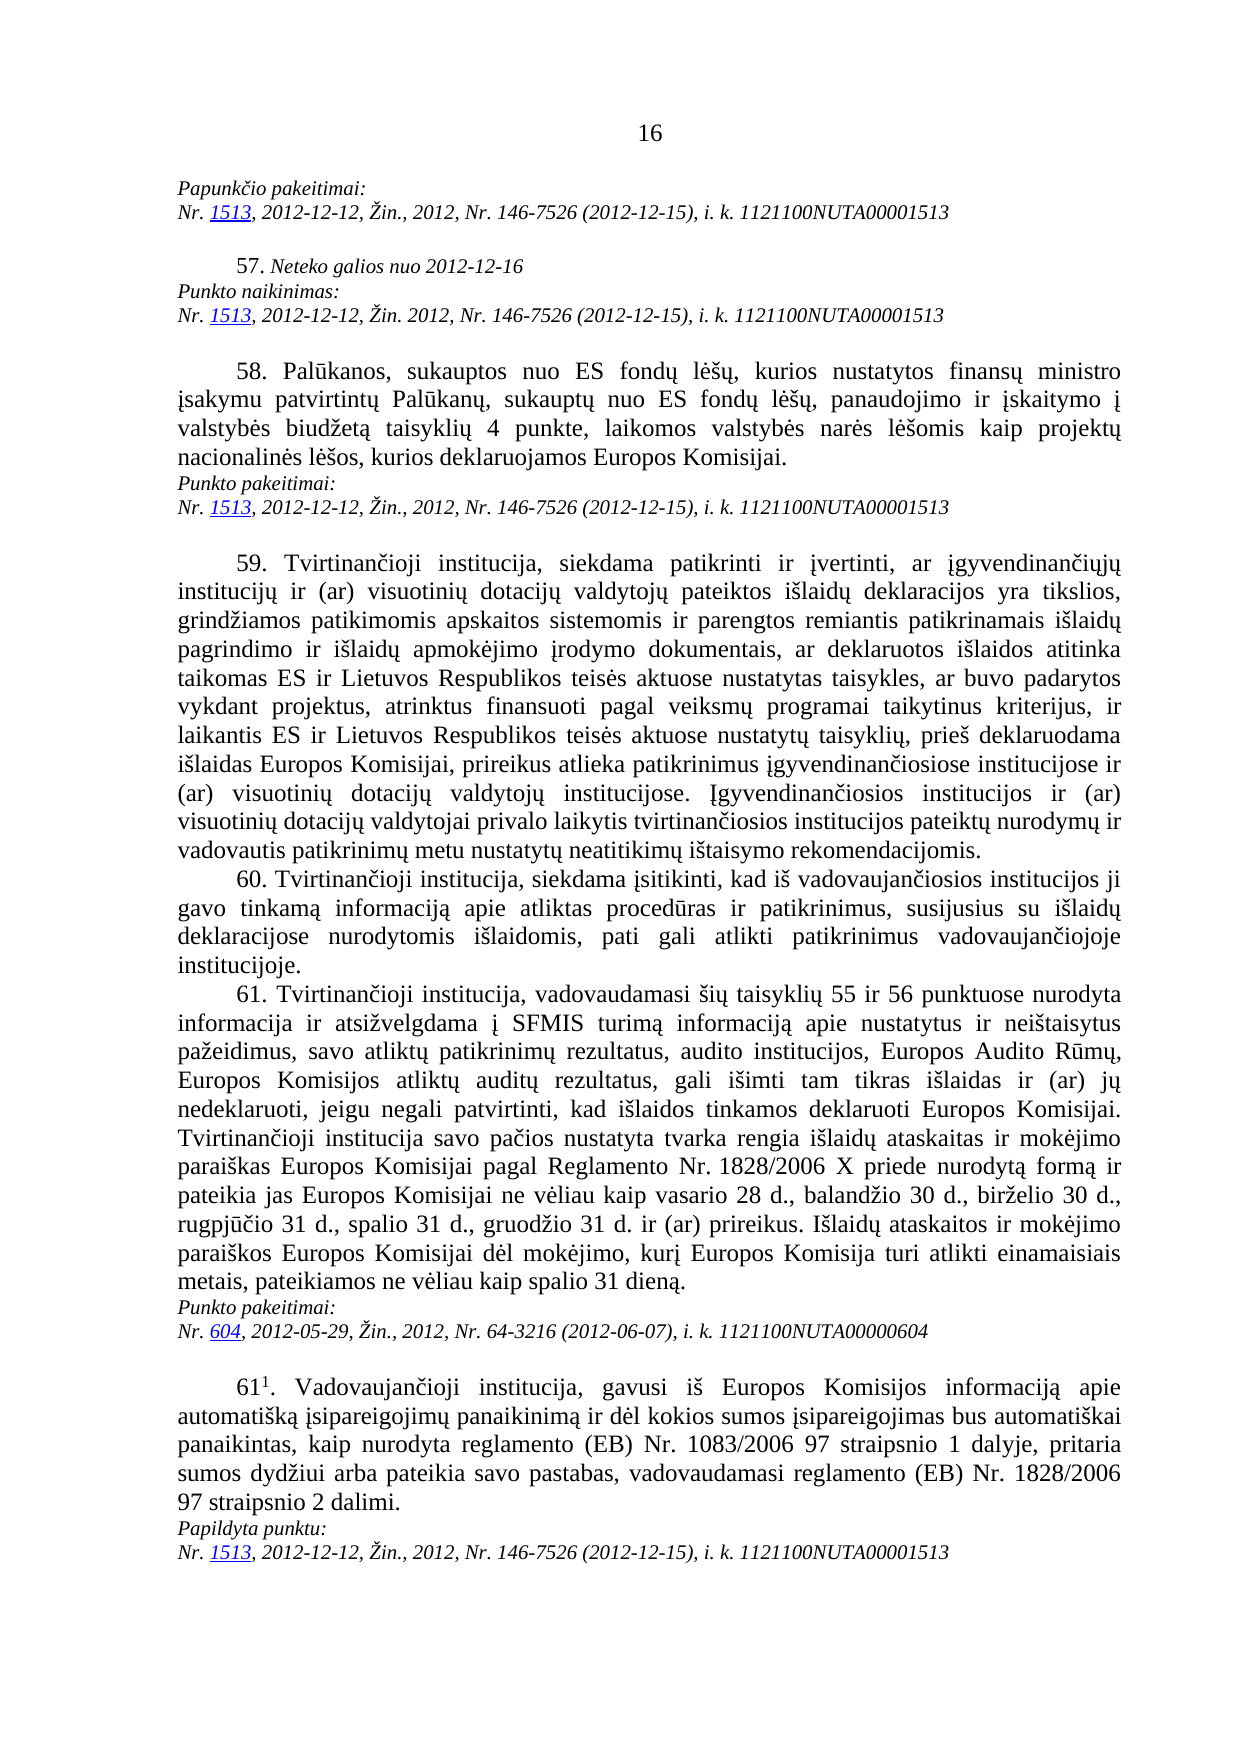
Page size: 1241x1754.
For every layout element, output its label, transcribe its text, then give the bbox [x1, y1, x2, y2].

text Punkto pakeitimai: [177, 1295, 1122, 1319]
text Nr. 1513, 2012-12-12, Žin., 2012, Nr. 146-7526 (2012-12-15), i. k. 1121100NUTA00001513 [177, 1540, 1122, 1564]
text 611. Vadovaujančioji institucija, gavusi iš Europos Komisijos informaciją apie automatišką įsipareigojimų panaikinimą ir dėl kokios sumos įsipareigojimas bus automatiškai panaikintas, kaip nurodyta reglamento (EB) Nr. 1083/2006 97 straipsnio 1 dalyje, pritaria sumos dydžiui arba pateikia savo pastabas, vadovaudamasi reglamento (EB) Nr. 1828/2006 97 straipsnio 2 dalimi. [177, 1372, 1122, 1516]
text Nr. 1513, 2012-12-12, Žin., 2012, Nr. 146-7526 (2012-12-15), i. k. 1121100NUTA00001513 [177, 495, 1122, 519]
text 61. Tvirtinančioji institucija, vadovaudamasi šių taisyklių 55 ir 56 punktuose nurodyta informacija ir atsižvelgdama į SFMIS turimą informaciją apie nustatytus ir neištaisytus pažeidimus, savo atliktų patikrinimų rezultatus, audito institucijos, Europos Audito Rūmų, Europos Komisijos atliktų auditų rezultatus, gali išimti tam tikras išlaidas ir (ar) jų nedeklaruoti, jeigu negali patvirtinti, kad išlaidos tinkamos deklaruoti Europos Komisijai. Tvirtinančioji institucija savo pačios nustatyta tvarka rengia išlaidų ataskaitas ir mokėjimo paraiškas Europos Komisijai pagal Reglamento Nr. 1828/2006 X priede nurodytą formą ir pateikia jas Europos Komisijai ne vėliau kaip vasario 28 d., balandžio 30 d., birželio 30 d., rugpjūčio 31 d., spalio 31 d., gruodžio 31 d. ir (ar) prireikus. Išlaidų ataskaitos ir mokėjimo paraiškos Europos Komisijai dėl mokėjimo, kurį Europos Komisija turi atlikti einamaisiais metais, pateikiamos ne vėliau kaip spalio 31 dieną. [177, 979, 1122, 1295]
text 60. Tvirtinančioji institucija, siekdama įsitikinti, kad iš vadovaujančiosios institucijos ji gavo tinkamą informaciją apie atliktas procedūras ir patikrinimus, susijusius su išlaidų deklaracijose nurodytomis išlaidomis, pati gali atlikti patikrinimus vadovaujančiojoje institucijoje. [177, 864, 1122, 979]
text Papunkčio pakeitimai: [177, 176, 1122, 200]
text 57. Neteko galios nuo 2012-12-16 [177, 252, 1122, 279]
text Nr. 1513, 2012-12-12, Žin. 2012, Nr. 146-7526 (2012-12-15), i. k. 1121100NUTA00001513 [177, 303, 1122, 327]
text Papildyta punktu: [177, 1516, 1122, 1540]
text Nr. 604, 2012-05-29, Žin., 2012, Nr. 64-3216 (2012-06-07), i. k. 1121100NUTA00000604 [177, 1319, 1122, 1343]
text Nr. 1513, 2012-12-12, Žin., 2012, Nr. 146-7526 (2012-12-15), i. k. 1121100NUTA00001513 [177, 200, 1122, 224]
text Punkto naikinimas: [177, 279, 1122, 303]
text 59. Tvirtinančioji institucija, siekdama patikrinti ir įvertinti, ar įgyvendinančiųjų institucijų ir (ar) visuotinių dotacijų valdytojų pateiktos išlaidų deklaracijos yra tikslios, grindžiamos patikimomis apskaitos sistemomis ir parengtos remiantis patikrinamais išlaidų pagrindimo ir išlaidų apmokėjimo įrodymo dokumentais, ar deklaruotos išlaidos atitinka taikomas ES ir Lietuvos Respublikos teisės aktuose nustatytas taisykles, ar buvo padarytos vykdant projektus, atrinktus finansuoti pagal veiksmų programai taikytinus kriterijus, ir laikantis ES ir Lietuvos Respublikos teisės aktuose nustatytų taisyklių, prieš deklaruodama išlaidas Europos Komisijai, prireikus atlieka patikrinimus įgyvendinančiosiose institucijose ir (ar) visuotinių dotacijų valdytojų institucijose. Įgyvendinančiosios institucijos ir (ar) visuotinių dotacijų valdytojai privalo laikytis tvirtinančiosios institucijos pateiktų nurodymų ir vadovautis patikrinimų metu nustatytų neatitikimų ištaisymo rekomendacijomis. [177, 548, 1122, 864]
text Punkto pakeitimai: [177, 471, 1122, 495]
text 58. Palūkanos, sukauptos nuo ES fondų lėšų, kurios nustatytos finansų ministro įsakymu patvirtintų Palūkanų, sukauptų nuo ES fondų lėšų, panaudojimo ir įskaitymo į valstybės biudžetą taisyklių 4 punkte, laikomos valstybės narės lėšomis kaip projektų nacionalinės lėšos, kurios deklaruojamos Europos Komisijai. [177, 356, 1122, 471]
